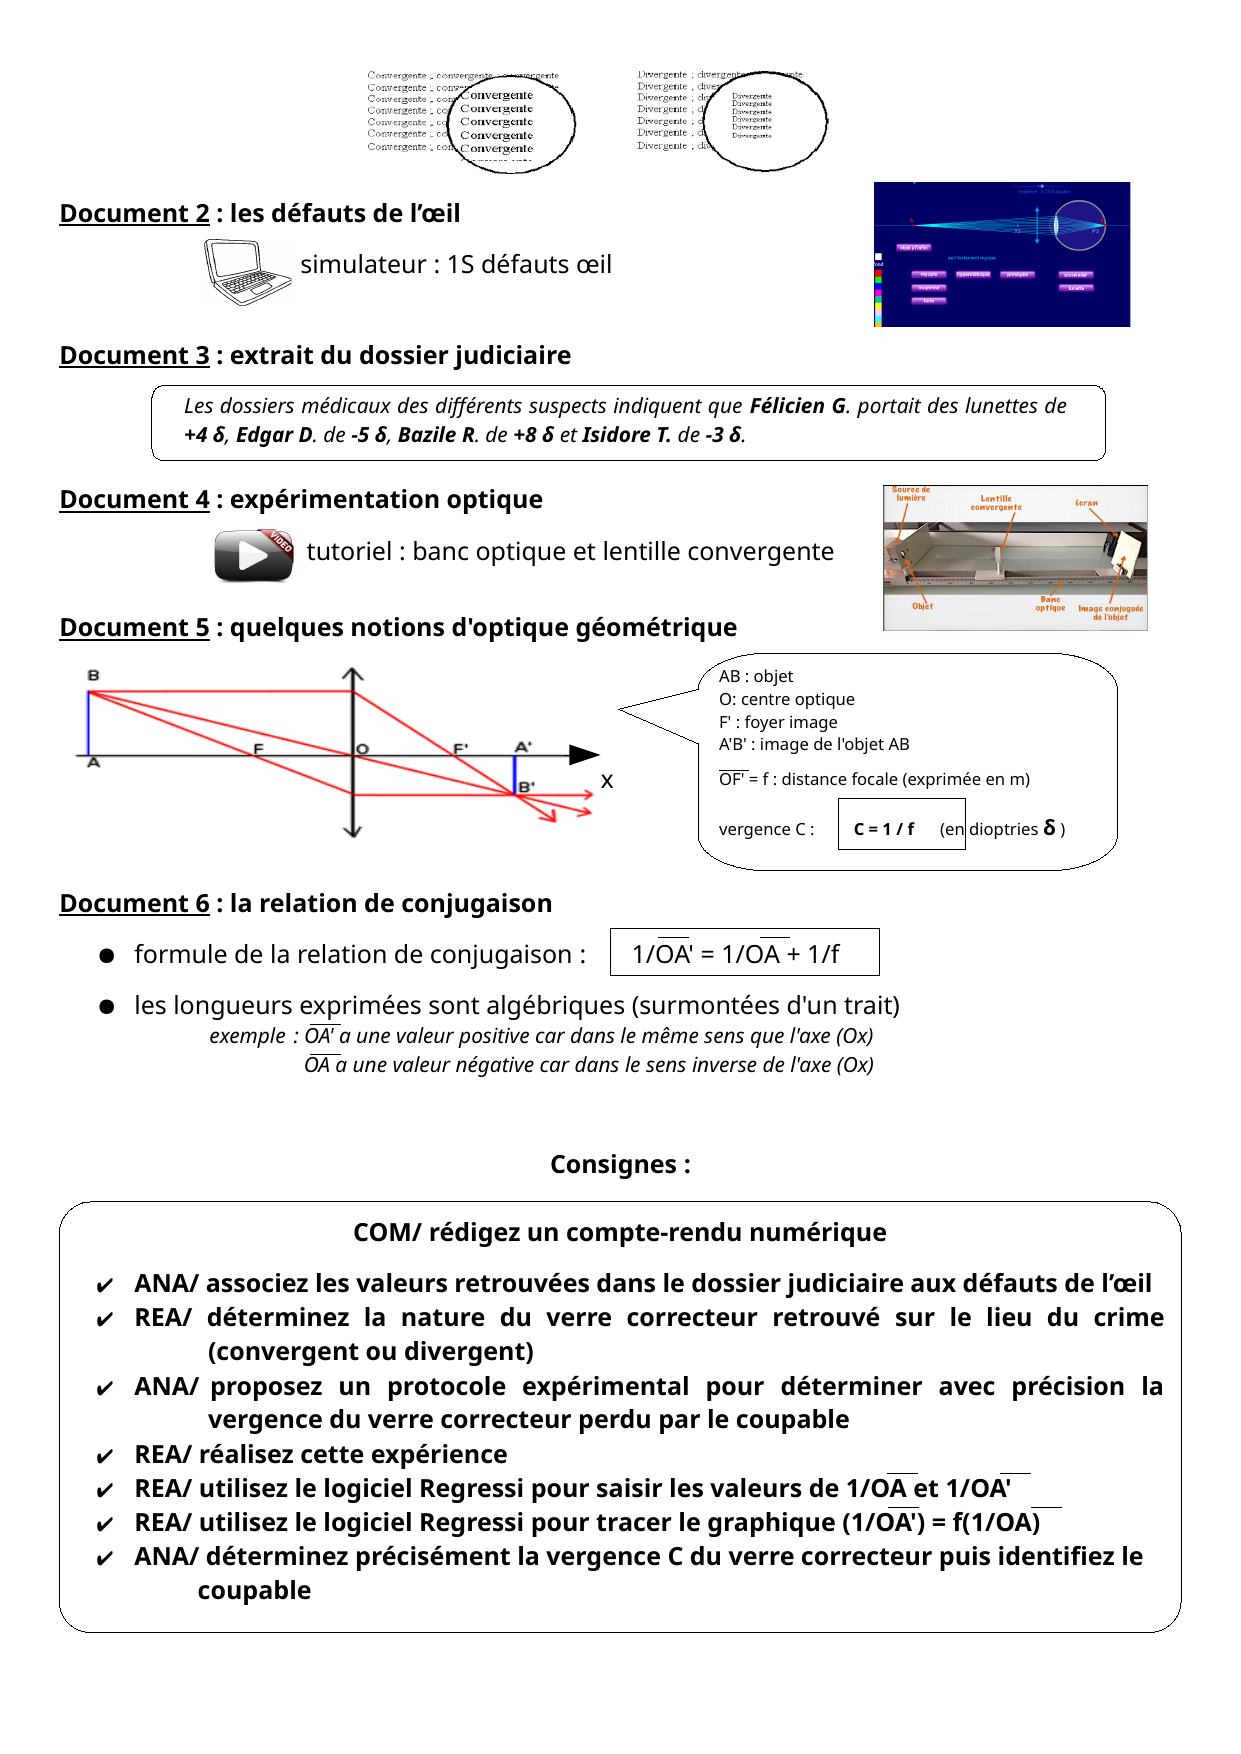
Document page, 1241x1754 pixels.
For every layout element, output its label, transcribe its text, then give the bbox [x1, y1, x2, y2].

list OA a une valeur négative car dans le sens inverse de l'axe (Ox) [97, 1050, 1181, 1078]
picture [874, 182, 1131, 327]
text COM/ rédigez un compte-rendu numérique [59, 1215, 1181, 1249]
text Document 2 : les défauts de l’œil [59, 195, 874, 229]
list REA/ utilisez le logiciel Regressi pour saisir les valeurs de 1/OA et 1/OA' [97, 1470, 1181, 1504]
text [59, 246, 204, 281]
text [1131, 246, 1181, 281]
list les longueurs exprimées sont algébriques (surmontées d'un trait) [97, 988, 1181, 1022]
picture [883, 486, 1148, 631]
list exemple : OA' a une valeur positive car dans le même sens que l'axe (Ox) [172, 1022, 1181, 1050]
text Document 3 : extrait du dossier judiciaire [59, 337, 1181, 371]
picture [368, 71, 829, 174]
text [59, 533, 214, 567]
list [880, 936, 1181, 971]
list formule de la relation de conjugaison : [97, 936, 610, 971]
text [1131, 195, 1181, 229]
list REA/ utilisez le logiciel Regressi pour tracer le graphique (1/OA') = f(1/OA) [97, 1504, 1181, 1538]
list coupable [134, 1572, 1181, 1607]
text Consignes : [59, 1147, 1181, 1181]
text Document 6 : la relation de conjugaison [59, 885, 1181, 919]
text simulateur : 1S défauts œil [292, 246, 874, 281]
list ANA/ associez les valeurs retrouvées dans le dossier judiciaire aux défauts de l’œil [97, 1266, 1181, 1300]
list REA/ réalisez cette expérience [97, 1436, 1181, 1470]
list 1/OA' = 1/OA + 1/f [611, 936, 879, 971]
text [1148, 533, 1181, 567]
text tutoriel : banc optique et lentille convergente [294, 533, 883, 567]
list ANA/ déterminez précisément la vergence C du verre correcteur puis identifiez le [97, 1538, 1181, 1572]
list ANA/ proposez un protocole expérimental pour déterminer avec précision la vergence du verre correcteur perdu par le coupable [97, 1368, 1181, 1436]
text Document 5 : quelques notions d'optique géométrique [59, 610, 1181, 644]
picture [214, 529, 294, 584]
text Document 4 : expérimentation optique [59, 482, 1181, 516]
list REA/ déterminez la nature du verre correcteur retrouvé sur le lieu du crime (convergent ou divergent) [97, 1300, 1181, 1368]
